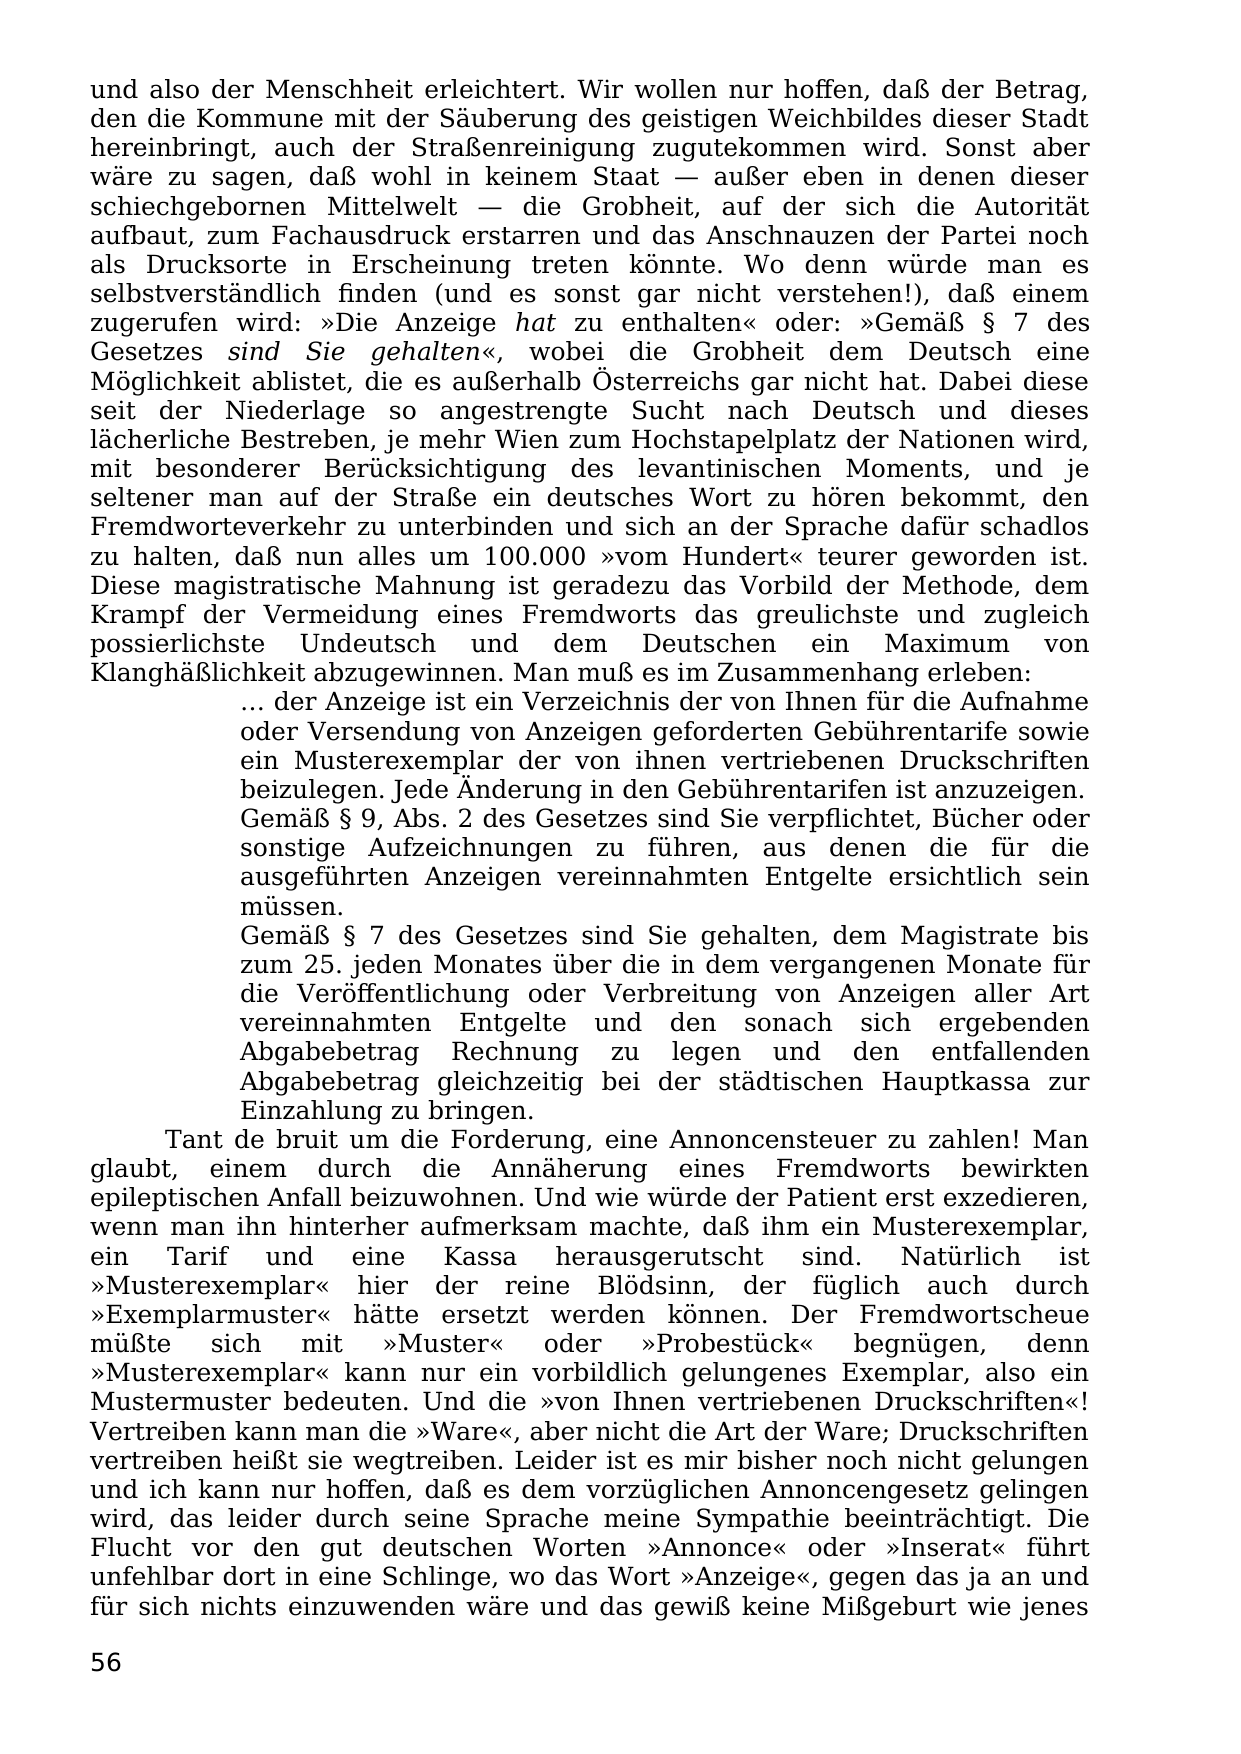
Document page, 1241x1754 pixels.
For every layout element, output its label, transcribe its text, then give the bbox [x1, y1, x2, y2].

text und also der Menschheit erleichtert. Wir wollen nur hoffen, daß der Betrag, den die Kommune mit der Säuberung des geistigen Weichbildes dieser Stadt hereinbringt, auch der Straßenreinigung zugutekommen wird. Sonst aber wäre zu sagen, daß wohl in keinem Staat — außer eben in denen dieser schiechgebornen Mittelwelt — die Grobheit, auf der sich die Autorität aufbaut, zum Fachausdruck erstarren und das Anschnauzen der Partei noch als Drucksorte in Erscheinung treten könnte. Wo denn würde man es selbstverständlich finden (und es sonst gar nicht verstehen!), daß einem zugerufen wird: »Die Anzeige hat zu enthalten« oder: »Gemäß § 7 des Gesetzes sind Sie gehalten«, wobei die Grobheit dem Deutsch eine Möglichkeit ablistet, die es außerhalb Österreichs gar nicht hat. Dabei diese seit der Niederlage so angestrengte Sucht nach Deutsch und dieses lächerliche Bestreben, je mehr Wien zum Hochstapelplatz der Nationen wird, mit besonderer Berücksichtigung des levantinischen Moments, und je seltener man auf der Straße ein deutsches Wort zu hören bekommt, den Fremdworteverkehr zu unterbinden und sich an der Sprache dafür schadlos zu halten, daß nun alles um 100.000 »vom Hundert« teurer geworden ist. Diese magistratische Mahnung ist geradezu das Vorbild der Methode, dem Krampf der Vermeidung eines Fremdworts das greulichste und zugleich possierlichste Undeutsch und dem Deutschen ein Maximum von Klanghäßlichkeit abzugewinnen. Man muß es im Zusammenhang erleben: [90, 75, 1091, 687]
text Gemäß § 9, Abs. 2 des Gesetzes sind Sie verpflichtet, Bücher oder sonstige Aufzeichnungen zu führen, aus denen die für die ausgeführten Anzeigen vereinnahmten Entgelte ersichtlich sein müssen. [240, 804, 1091, 921]
text Gemäß § 7 des Gesetzes sind Sie gehalten, dem Magistrate bis zum 25. jeden Monates über die in dem vergangenen Monate für die Veröffentlichung oder Verbreitung von Anzeigen aller Art vereinnahmten Entgelte und den sonach sich ergebenden Abgabebetrag Rechnung zu legen und den entfallenden Abgabebetrag gleichzeitig bei der städtischen Hauptkassa zur Einzahlung zu bringen. [240, 921, 1091, 1125]
text … der Anzeige ist ein Verzeichnis der von Ihnen für die Aufnahme oder Versendung von Anzeigen geforderten Gebührentarife sowie ein Musterexemplar der von ihnen vertriebenen Druckschriften beizulegen. Jede Änderung in den Gebührentarifen ist anzuzeigen. [240, 687, 1091, 804]
text Tant de bruit um die Forderung, eine Annoncensteuer zu zahlen! Man glaubt, einem durch die Annäherung eines Fremdworts bewirkten epileptischen Anfall beizuwohnen. Und wie würde der Patient erst exzedieren, wenn man ihn hinterher aufmerksam machte, daß ihm ein Musterexemplar, ein Tarif und eine Kassa herausgerutscht sind. Natürlich ist »Musterexemplar« hier der reine Blödsinn, der füglich auch durch »Exemplarmuster« hätte ersetzt werden können. Der Fremdwortscheue müßte sich mit »Muster« oder »Probestück« begnügen, denn »Musterexemplar« kann nur ein vorbildlich gelungenes Exemplar, also ein Mustermuster bedeuten. Und die »von Ihnen vertriebenen Druckschriften«! Vertreiben kann man die »Ware«, aber nicht die Art der Ware; Druckschriften vertreiben heißt sie wegtreiben. Leider ist es mir bisher noch nicht gelungen und ich kann nur hoffen, daß es dem vorzüglichen Annoncengesetz gelingen wird, das leider durch seine Sprache meine Sympathie beeinträchtigt. Die Flucht vor den gut deutschen Worten »Annonce« oder »Inserat« führt unfehlbar dort in eine Schlinge, wo das Wort »Anzeige«, gegen das ja an und für sich nichts einzuwenden wäre und das gewiß keine Mißgeburt wie jenes [90, 1125, 1091, 1621]
